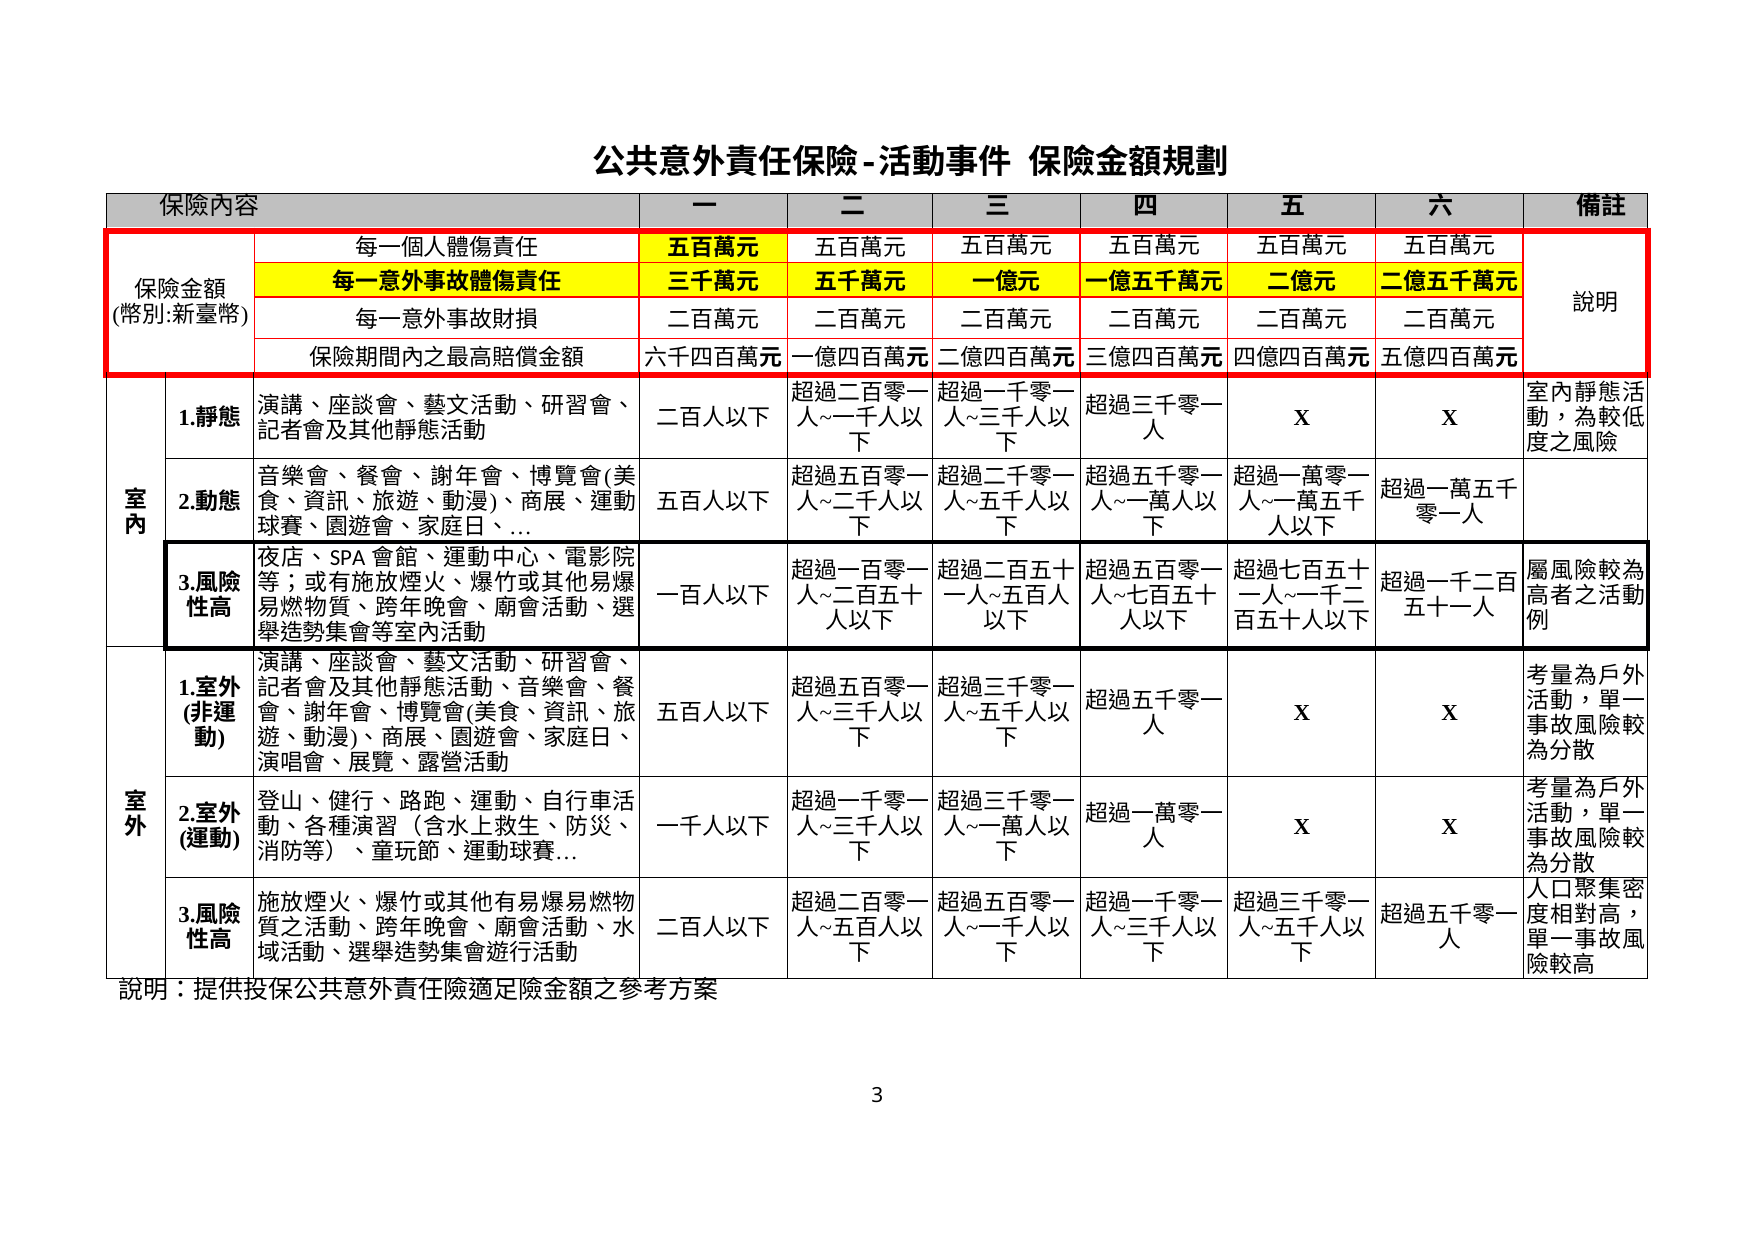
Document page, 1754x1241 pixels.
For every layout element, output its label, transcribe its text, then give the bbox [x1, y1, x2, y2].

table_cell 四億四百萬元 [1228, 339, 1375, 372]
table_cell 五百萬元 [1376, 234, 1522, 262]
table_header 備註 [1524, 194, 1647, 227]
table_cell 室 內 [107, 378, 165, 646]
table_cell 考量為戶外活動，單一事故風險較為分散 [1524, 777, 1647, 877]
table_cell X [1376, 651, 1523, 776]
table_cell 1.靜態 [166, 378, 253, 458]
table_cell 六千四百萬元 [640, 339, 787, 372]
table_cell [1524, 459, 1647, 539]
table_cell 超過一萬零一人 [1081, 777, 1227, 877]
table_cell 每一意外事故體傷責任 [255, 263, 638, 296]
table_cell 二百萬元 [788, 298, 932, 337]
table_cell 一千人以下 [640, 777, 787, 877]
table_cell 超過五百零一人~一千人以下 [933, 878, 1080, 978]
table_cell 每一意外事故財損 [255, 298, 638, 337]
table_cell 音樂會、餐會、謝年會、博覽會(美食、資訊、旅遊、動漫)、商展、運動球賽、園遊會、家庭日、… [254, 459, 639, 539]
table_cell 超過五百零一人~三千人以下 [788, 651, 932, 776]
table_cell 二百萬元 [1081, 298, 1227, 337]
table_cell 五千萬元 [788, 263, 932, 296]
table_cell 二億五千萬元 [1376, 263, 1522, 296]
table_cell 超過一萬零一人~一萬五千人以下 [1228, 459, 1375, 539]
table_cell 每一個人體傷責任 [255, 234, 638, 262]
table_cell 超過五百零一人~七百五十人以下 [1081, 544, 1227, 646]
table_cell 保險金額 (幣別:新臺幣) [109, 234, 254, 372]
table_header 四 [1081, 194, 1227, 227]
table_cell X [1228, 378, 1375, 458]
table_cell 二百萬元 [933, 298, 1079, 337]
table_cell 施放煙火、爆竹或其他有易爆易燃物質之活動、跨年晚會、廟會活動、水域活動、選舉造勢集會遊行活動 [254, 878, 639, 978]
table_cell X [1376, 777, 1523, 877]
table_cell 超過一萬五千零一人 [1376, 459, 1523, 539]
table_cell 二百萬元 [1376, 298, 1522, 337]
table_cell 五百人以下 [640, 651, 787, 776]
table_cell 說明 [1524, 234, 1645, 372]
table_cell 室內靜態活動，為較低度之風險 [1524, 378, 1647, 458]
table_cell 超過二百五十一人~五百人以下 [933, 544, 1079, 646]
table_cell 超過三千零一人 [1081, 378, 1227, 458]
table_header 六 [1376, 194, 1523, 227]
table_header 保險內容 [107, 194, 639, 227]
table_header 五 [1228, 194, 1375, 227]
table_cell 超過三千零一人~五千人以下 [1228, 878, 1375, 978]
table_cell 二億元 [1228, 263, 1375, 296]
table_cell 室 外 [107, 647, 165, 978]
text 說明：提供投保公共意外責任險適足險金額之參考方案 [118, 979, 1636, 1004]
table_cell 演講、座談會、藝文活動、研習會、記者會及其他靜態活動 [254, 378, 639, 458]
table_cell 二百萬元 [1228, 298, 1375, 337]
text 公共意外責任保險-活動事件 保險金額規劃 [118, 143, 1636, 181]
table_cell 超過五千零一人 [1376, 878, 1523, 978]
table_cell 二億四百萬元 [933, 339, 1079, 372]
table_header 一 [640, 194, 787, 227]
table_cell 人口聚集密度相對高，單一事故風險較高 [1524, 878, 1647, 978]
table_cell 五百萬元 [788, 234, 932, 262]
table_cell 屬風險較為高者之活動例 [1524, 544, 1646, 646]
table_cell 超過二百零一人~五百人以下 [788, 878, 932, 978]
table_cell X [1228, 777, 1375, 877]
table_cell 五百萬元 [1081, 234, 1227, 262]
table_cell 超過二千零一人~五千人以下 [933, 459, 1080, 539]
table_cell 二百萬元 [640, 298, 787, 337]
table_cell 超過一千零一人~三千人以下 [1081, 878, 1227, 978]
table_cell 超過一千零一人~三千人以下 [788, 777, 932, 877]
table_cell 2.室外 (運動) [166, 777, 253, 877]
table_cell 三億四百萬元 [1081, 339, 1227, 372]
table_cell 2.動態 [166, 459, 253, 539]
table_cell 一億五千萬元 [1081, 263, 1227, 296]
table_cell 超過三千零一人~五千人以下 [933, 651, 1080, 776]
table_cell 1.室外(非運動) [166, 651, 253, 776]
table_cell 一億元 [933, 263, 1079, 296]
table_cell 五百萬元 [933, 234, 1079, 262]
table_cell 五百萬元 [1228, 234, 1375, 262]
table_cell 保險期間內之最高賠償金額 [255, 339, 638, 372]
table_cell 3.風險性高 [168, 544, 253, 646]
table_cell 一百人以下 [640, 544, 787, 646]
table_cell X [1376, 378, 1523, 458]
table_cell 一億四百萬元 [788, 339, 932, 372]
table_cell 五百萬元 [640, 234, 787, 262]
table_cell X [1228, 651, 1375, 776]
table_cell 超過五百零一人~二千人以下 [788, 459, 932, 539]
table_cell 五百人以下 [640, 459, 787, 539]
table_cell 考量為戶外活動，單一事故風險較為分散 [1524, 651, 1647, 776]
table_cell 超過一百零一人~二百五十人以下 [788, 544, 932, 646]
table_cell 超過三千零一人~一萬人以下 [933, 777, 1080, 877]
table_cell 夜店、SPA會館、運動中心、電影院等；或有施放煙火、爆竹或其他易爆易燃物質、跨年晚會、廟會活動、選舉造勢集會等室內活動 [255, 544, 638, 646]
table_cell 五億四百萬元 [1376, 339, 1522, 372]
table_cell 超過七百五十一人~一千二百五十人以下 [1228, 544, 1375, 646]
table_cell 超過五千零一人 [1081, 651, 1227, 776]
table_cell 超過五千零一人~一萬人以下 [1081, 459, 1227, 539]
table_cell 3.風險性高 [166, 878, 253, 978]
table_cell 超過二百零一人~一千人以下 [788, 378, 932, 458]
table_cell 超過一千二百五十一人 [1376, 544, 1522, 646]
table_cell 演講、座談會、藝文活動、研習會、記者會及其他靜態活動、音樂會、餐會、謝年會、博覽會(美食、資訊、旅遊、動漫)、商展、園遊會、家庭日、演唱會、展覽、露營活動 [254, 651, 639, 776]
table_cell 超過一千零一人~三千人以下 [933, 378, 1080, 458]
table_header 三 [933, 194, 1080, 227]
table_cell 三千萬元 [640, 263, 787, 296]
table_cell 二百人以下 [640, 878, 787, 978]
table_cell 二百人以下 [640, 378, 787, 458]
table_cell 登山、健行、路跑、運動、自行車活動、各種演習（含水上救生、防災、消防等）、童玩節、運動球賽… [254, 777, 639, 877]
table_header 二 [788, 194, 932, 227]
